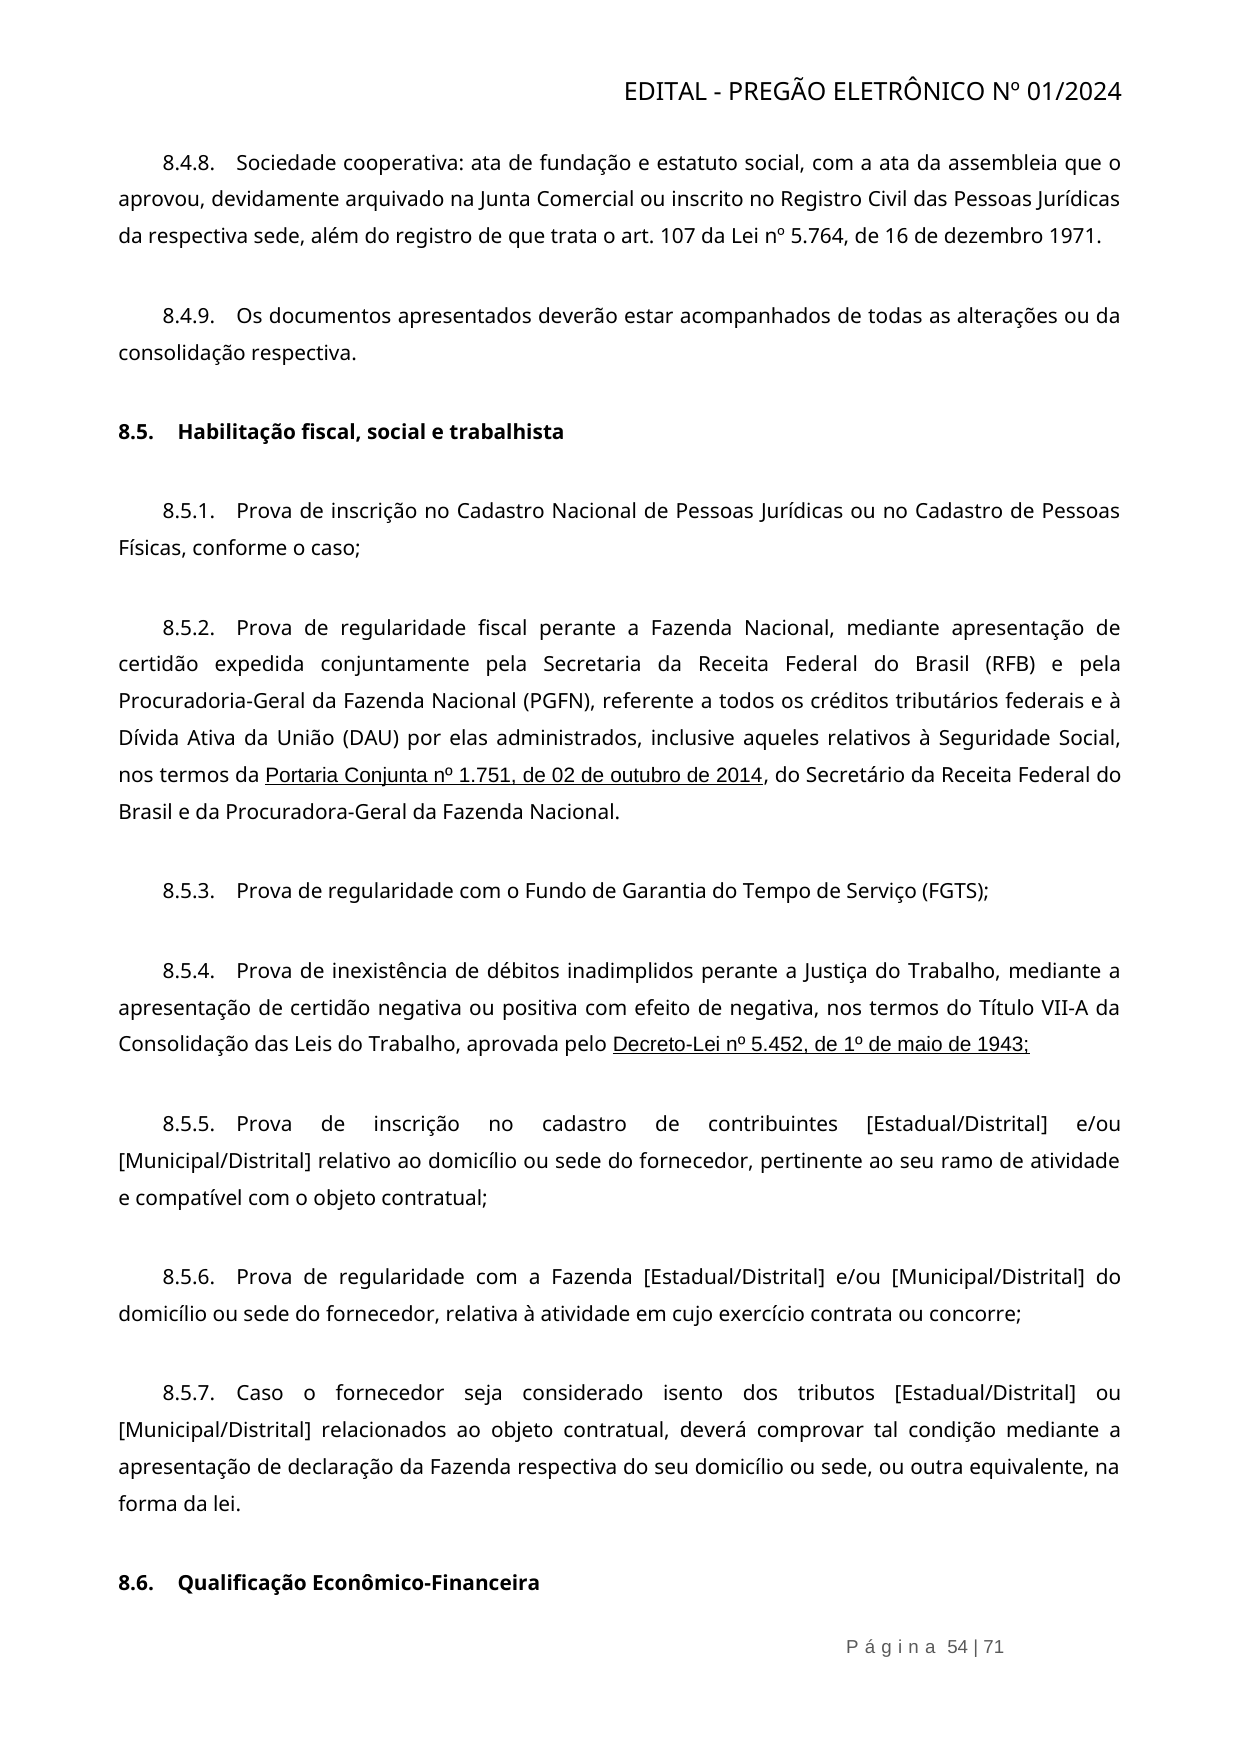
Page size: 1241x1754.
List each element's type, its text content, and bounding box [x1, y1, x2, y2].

list Prova de regularidade com a Fazenda [Estadual/Distrital] e/ou [Municipal/Distrital] do domicílio ou sede do fornecedor, relativa à atividade em cujo exercício contrata ou concorre; [118, 1262, 1122, 1327]
list Habilitação fiscal, social e trabalhista [118, 417, 1122, 446]
list Prova de regularidade com o Fundo de Garantia do Tempo de Serviço (FGTS); [118, 876, 1122, 905]
list Prova de inscrição no Cadastro Nacional de Pessoas Jurídicas ou no Cadastro de Pessoas Físicas, conforme o caso; [118, 496, 1122, 562]
list Sociedade cooperativa: ata de fundação e estatuto social, com a ata da assembleia que o aprovou, devidamente arquivado na Junta Comercial ou inscrito no Registro Civil das Pessoas Jurídicas da respectiva sede, além do registro de que trata o art. 107 da Lei nº 5.764, de 16 de dezembro 1971. [118, 148, 1122, 250]
list Caso o fornecedor seja considerado isento dos tributos [Estadual/Distrital] ou [Municipal/Distrital] relacionados ao objeto contratual, deverá comprovar tal condição mediante a apresentação de declaração da Fazenda respectiva do seu domicílio ou sede, ou outra equivalente, na forma da lei. [118, 1378, 1122, 1517]
list Prova de inexistência de débitos inadimplidos perante a Justiça do Trabalho, mediante a apresentação de certidão negativa ou positiva com efeito de negativa, nos termos do Título VII-A da Consolidação das Leis do Trabalho, aprovada pelo Decreto-Lei nº 5.452, de 1º de maio de 1943; [118, 956, 1122, 1058]
list Prova de inscrição no cadastro de contribuintes [Estadual/Distrital] e/ou [Municipal/Distrital] relativo ao domicílio ou sede do fornecedor, pertinente ao seu ramo de atividade e compatível com o objeto contratual; [118, 1109, 1122, 1211]
list Os documentos apresentados deverão estar acompanhados de todas as alterações ou da consolidação respectiva. [118, 301, 1122, 366]
list Prova de regularidade fiscal perante a Fazenda Nacional, mediante apresentação de certidão expedida conjuntamente pela Secretaria da Receita Federal do Brasil (RFB) e pela Procuradoria-Geral da Fazenda Nacional (PGFN), referente a todos os créditos tributários federais e à Dívida Ativa da União (DAU) por elas administrados, inclusive aqueles relativos à Seguridade Social, nos termos da Portaria Conjunta nº 1.751, de 02 de outubro de 2014, do Secretário da Receita Federal do Brasil e da Procuradora-Geral da Fazenda Nacional. [118, 613, 1122, 826]
list Qualificação Econômico-Financeira [118, 1568, 1122, 1597]
